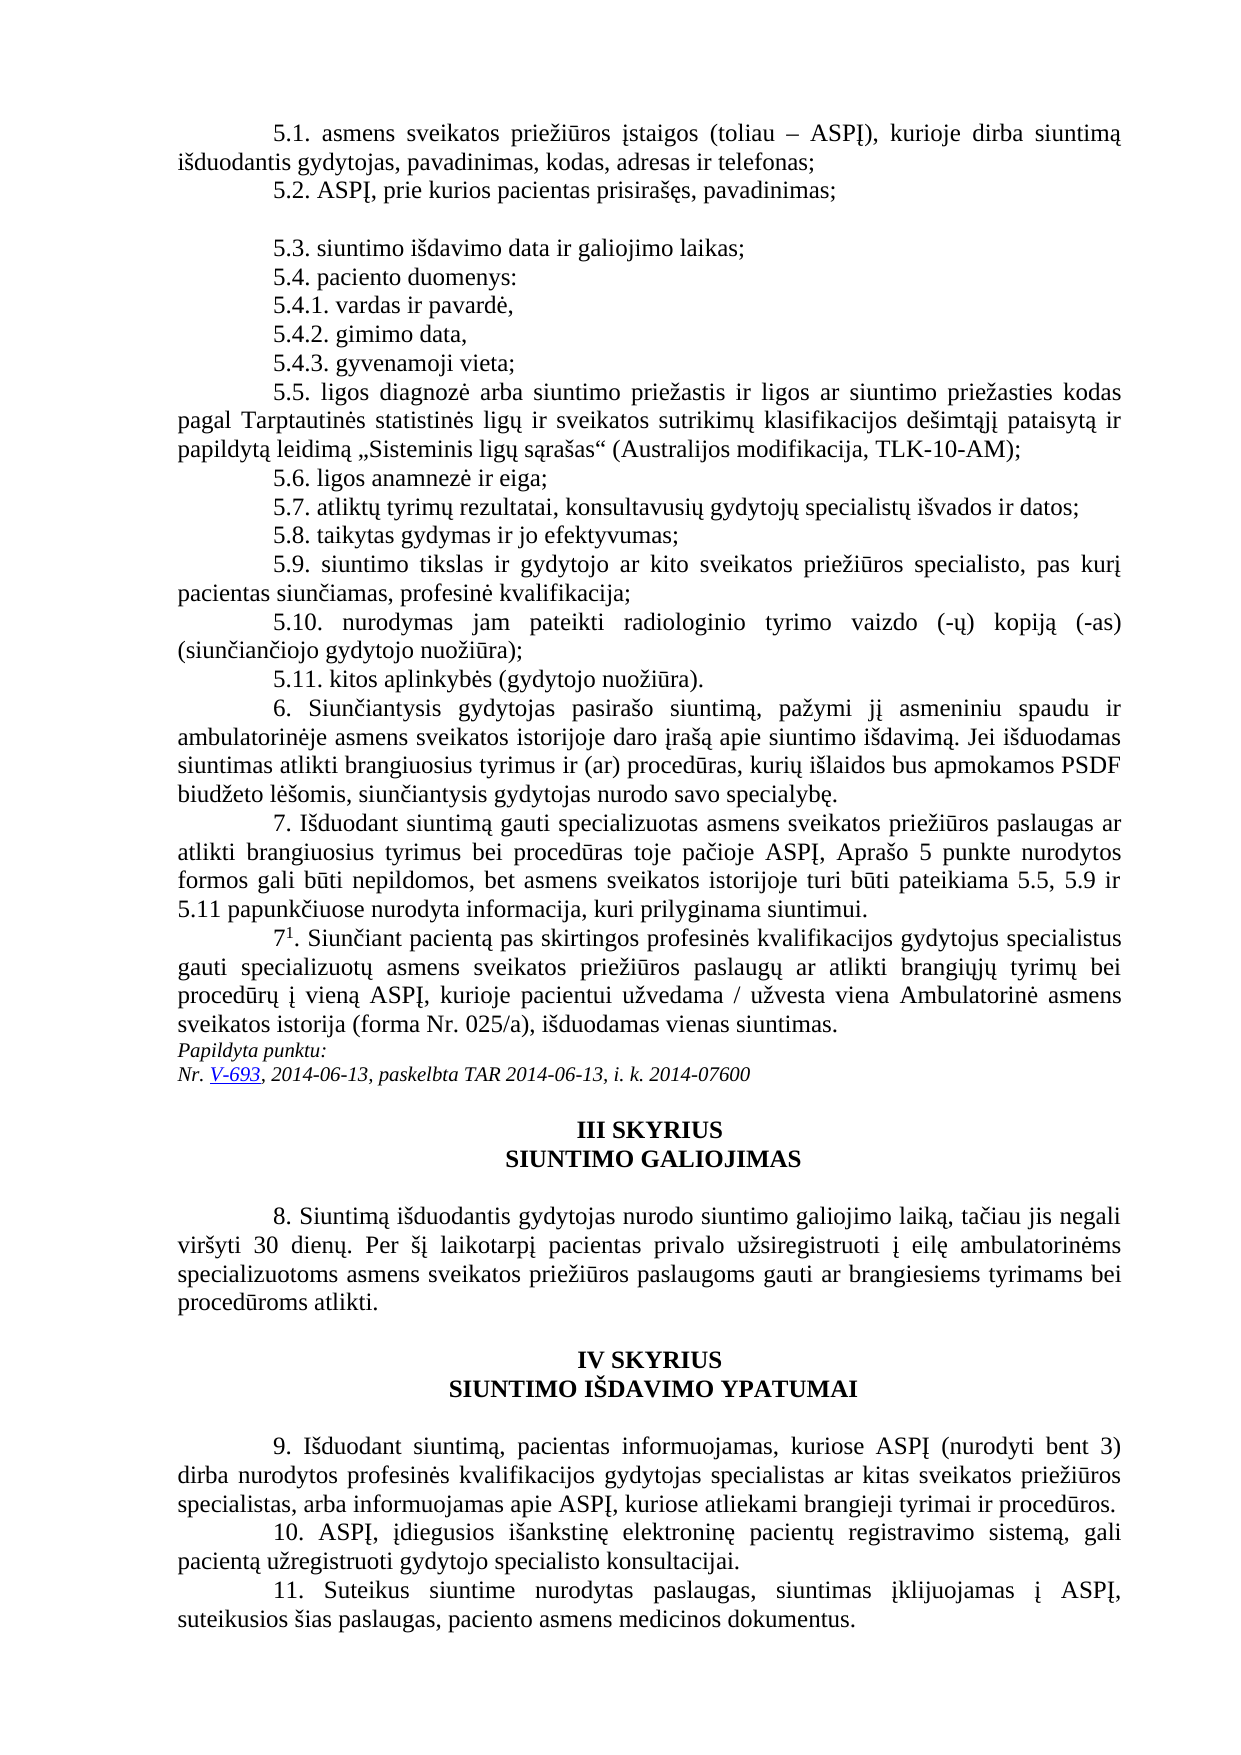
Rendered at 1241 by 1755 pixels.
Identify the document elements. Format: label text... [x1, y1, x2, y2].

text 5.1. asmens sveikatos priežiūros įstaigos (toliau – ASPĮ), kurioje dirba siuntimą išduodantis gydytojas, pavadinimas, kodas, adresas ir telefonas; [177, 118, 1122, 176]
text 8. Siuntimą išduodantis gydytojas nurodo siuntimo galiojimo laiką, tačiau jis negali viršyti 30 dienų. Per šį laikotarpį pacientas privalo užsiregistruoti į eilę ambulatorinėms specializuotoms asmens sveikatos priežiūros paslaugoms gauti ar brangiesiems tyrimams bei procedūroms atlikti. [177, 1201, 1122, 1316]
text Nr. V-693, 2014-06-13, paskelbta TAR 2014-06-13, i. k. 2014-07600 [177, 1062, 1122, 1086]
text 5.10. nurodymas jam pateikti radiologinio tyrimo vaizdo (-ų) kopiją (-as) (siunčiančiojo gydytojo nuožiūra); [177, 607, 1122, 664]
text 5.4.1. vardas ir pavardė, [177, 291, 1122, 319]
text 71. Siunčiant pacientą pas skirtingos profesinės kvalifikacijos gydytojus specialistus gauti specializuotų asmens sveikatos priežiūros paslaugų ar atlikti brangiųjų tyrimų bei procedūrų į vieną ASPĮ, kurioje pacientui užvedama / užvesta viena Ambulatorinė asmens sveikatos istorija (forma Nr. 025/a), išduodamas vienas siuntimas. [177, 923, 1122, 1038]
text 5.4.3. gyvenamoji vieta; [177, 348, 1122, 377]
text IV SKYRIUS [177, 1345, 1122, 1374]
text III SKYRIUS [177, 1115, 1122, 1144]
text 11. Suteikus siuntime nurodytas paslaugas, siuntimas įklijuojamas į ASPĮ, suteikusios šias paslaugas, paciento asmens medicinos dokumentus. [177, 1575, 1122, 1632]
text 5.4.2. gimimo data, [177, 319, 1122, 348]
text 5.9. siuntimo tikslas ir gydytojo ar kito sveikatos priežiūros specialisto, pas kurį pacientas siunčiamas, profesinė kvalifikacija; [177, 549, 1122, 607]
text SIUNTIMO IŠDAVIMO YPATUMAI [177, 1374, 1122, 1402]
text 5.2. ASPĮ, prie kurios pacientas prisirašęs, pavadinimas; [177, 176, 1122, 204]
text 10. ASPĮ, įdiegusios išankstinę elektroninę pacientų registravimo sistemą, gali pacientą užregistruoti gydytojo specialisto konsultacijai. [177, 1517, 1122, 1575]
text 9. Išduodant siuntimą, pacientas informuojamas, kuriose ASPĮ (nurodyti bent 3) dirba nurodytos profesinės kvalifikacijos gydytojas specialistas ar kitas sveikatos priežiūros specialistas, arba informuojamas apie ASPĮ, kuriose atliekami brangieji tyrimai ir procedūros. [177, 1431, 1122, 1517]
text 5.7. atliktų tyrimų rezultatai, konsultavusių gydytojų specialistų išvados ir datos; [177, 492, 1122, 521]
text 5.8. taikytas gydymas ir jo efektyvumas; [177, 521, 1122, 549]
text 6. Siunčiantysis gydytojas pasirašo siuntimą, pažymi jį asmeniniu spaudu ir ambulatorinėje asmens sveikatos istorijoje daro įrašą apie siuntimo išdavimą. Jei išduodamas siuntimas atlikti brangiuosius tyrimus ir (ar) procedūras, kurių išlaidos bus apmokamos PSDF biudžeto lėšomis, siunčiantysis gydytojas nurodo savo specialybę. [177, 693, 1122, 808]
text 7. Išduodant siuntimą gauti specializuotas asmens sveikatos priežiūros paslaugas ar atlikti brangiuosius tyrimus bei procedūras toje pačioje ASPĮ, Aprašo 5 punkte nurodytos formos gali būti nepildomos, bet asmens sveikatos istorijoje turi būti pateikiama 5.5, 5.9 ir 5.11 papunkčiuose nurodyta informacija, kuri prilyginama siuntimui. [177, 808, 1122, 923]
text 5.11. kitos aplinkybės (gydytojo nuožiūra). [177, 664, 1122, 693]
text SIUNTIMO GALIOJIMAS [177, 1144, 1122, 1172]
text 5.6. ligos anamnezė ir eiga; [177, 463, 1122, 492]
text 5.3. siuntimo išdavimo data ir galiojimo laikas; [177, 233, 1122, 262]
text 5.5. ligos diagnozė arba siuntimo priežastis ir ligos ar siuntimo priežasties kodas pagal Tarptautinės statistinės ligų ir sveikatos sutrikimų klasifikacijos dešimtąjį pataisytą ir papildytą leidimą „Sisteminis ligų sąrašas“ (Australijos modifikacija, TLK-10-AM); [177, 377, 1122, 463]
text Papildyta punktu: [177, 1038, 1122, 1062]
text 5.4. paciento duomenys: [177, 262, 1122, 291]
